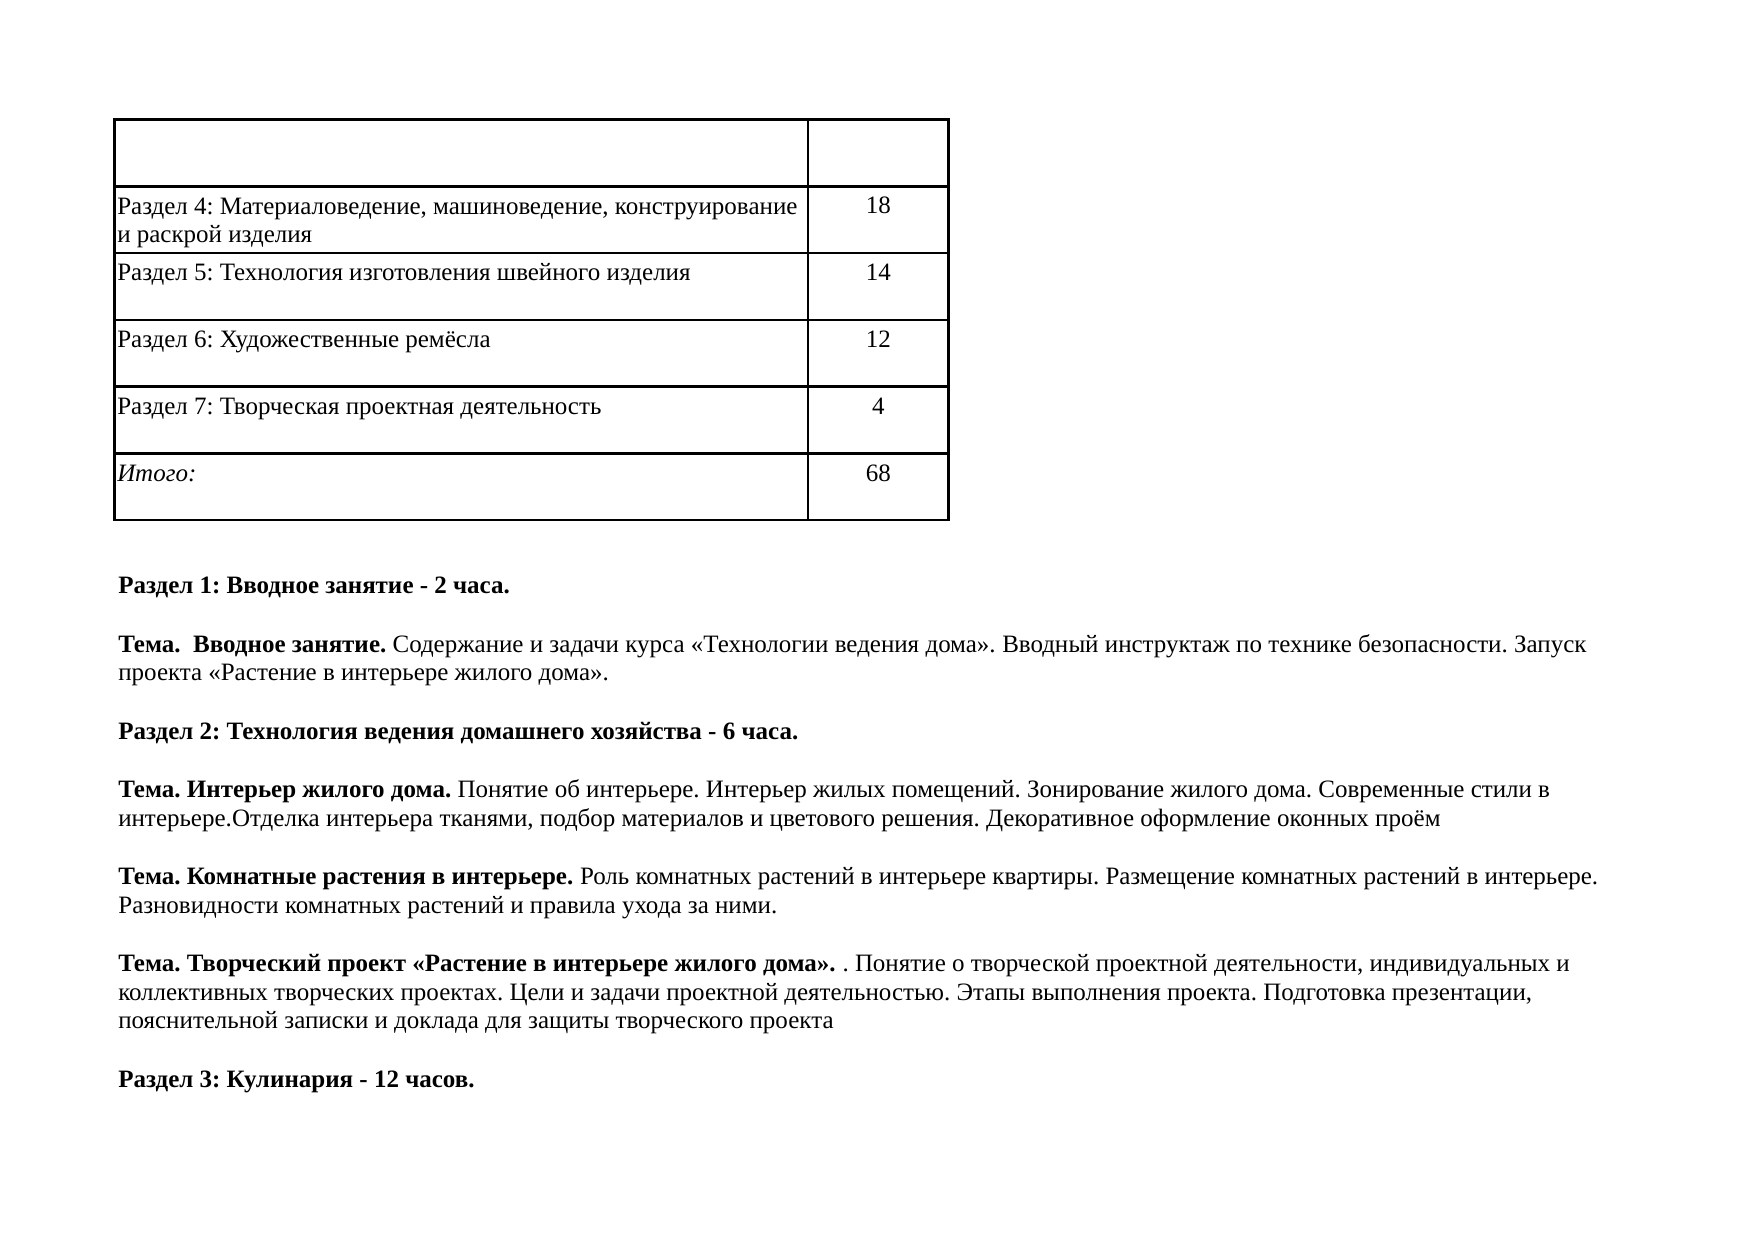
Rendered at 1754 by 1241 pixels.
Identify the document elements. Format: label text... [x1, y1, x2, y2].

table_cell [809, 121, 947, 185]
text Раздел 2: Технология ведения домашнего хозяйства - 6 часа. [118, 716, 1636, 744]
text Тема. Вводное занятие. Содержание и задачи курса «Технологии ведения дома». Вводный инструктаж по технике безопасности. Запуск проекта «Растение в интерьере жилого дома». [118, 629, 1636, 686]
table_cell 18 [809, 188, 947, 252]
table_cell Раздел 4: Материаловедение, машиноведение, конструирование и раскрой изделия [116, 188, 807, 252]
table_cell 14 [809, 254, 947, 318]
text Тема. Комнатные растения в интерьере. Роль комнатных растений в интерьере квартиры. Размещение комнатных растений в интерьере. Разновидности комнатных растений и правила ухода за ними. [118, 861, 1636, 918]
table_cell Раздел 5: Технология изготовления швейного изделия [116, 254, 807, 318]
table_cell 4 [809, 388, 947, 452]
table_cell Раздел 7: Творческая проектная деятельность [116, 388, 807, 452]
text Раздел 3: Кулинария - 12 часов. [118, 1064, 1636, 1092]
table_cell Итого: [116, 455, 807, 519]
text Тема. Интерьер жилого дома. Понятие об интерьере. Интерьер жилых помещений. Зонирование жилого дома. Современные стили в интерьере.Отделка интерьера тканями, подбор материалов и цветового решения. Декоративное оформление оконных проём [118, 774, 1636, 831]
table_cell Раздел 6: Художественные ремёсла [116, 321, 807, 385]
table_cell 68 [809, 455, 947, 519]
table_cell 12 [809, 321, 947, 385]
text Раздел 1: Вводное занятие - 2 часа. [118, 571, 1636, 599]
text Тема. Творческий проект «Растение в интерьере жилого дома». . Понятие о творческой проектной деятельности, индивидуальных и коллективных творческих проектах. Цели и задачи проектной деятельностью. Этапы выполнения проекта. Подготовка презентации, пояснительной записки и доклада для защиты творческого проекта [118, 948, 1636, 1034]
table_cell [116, 121, 807, 185]
